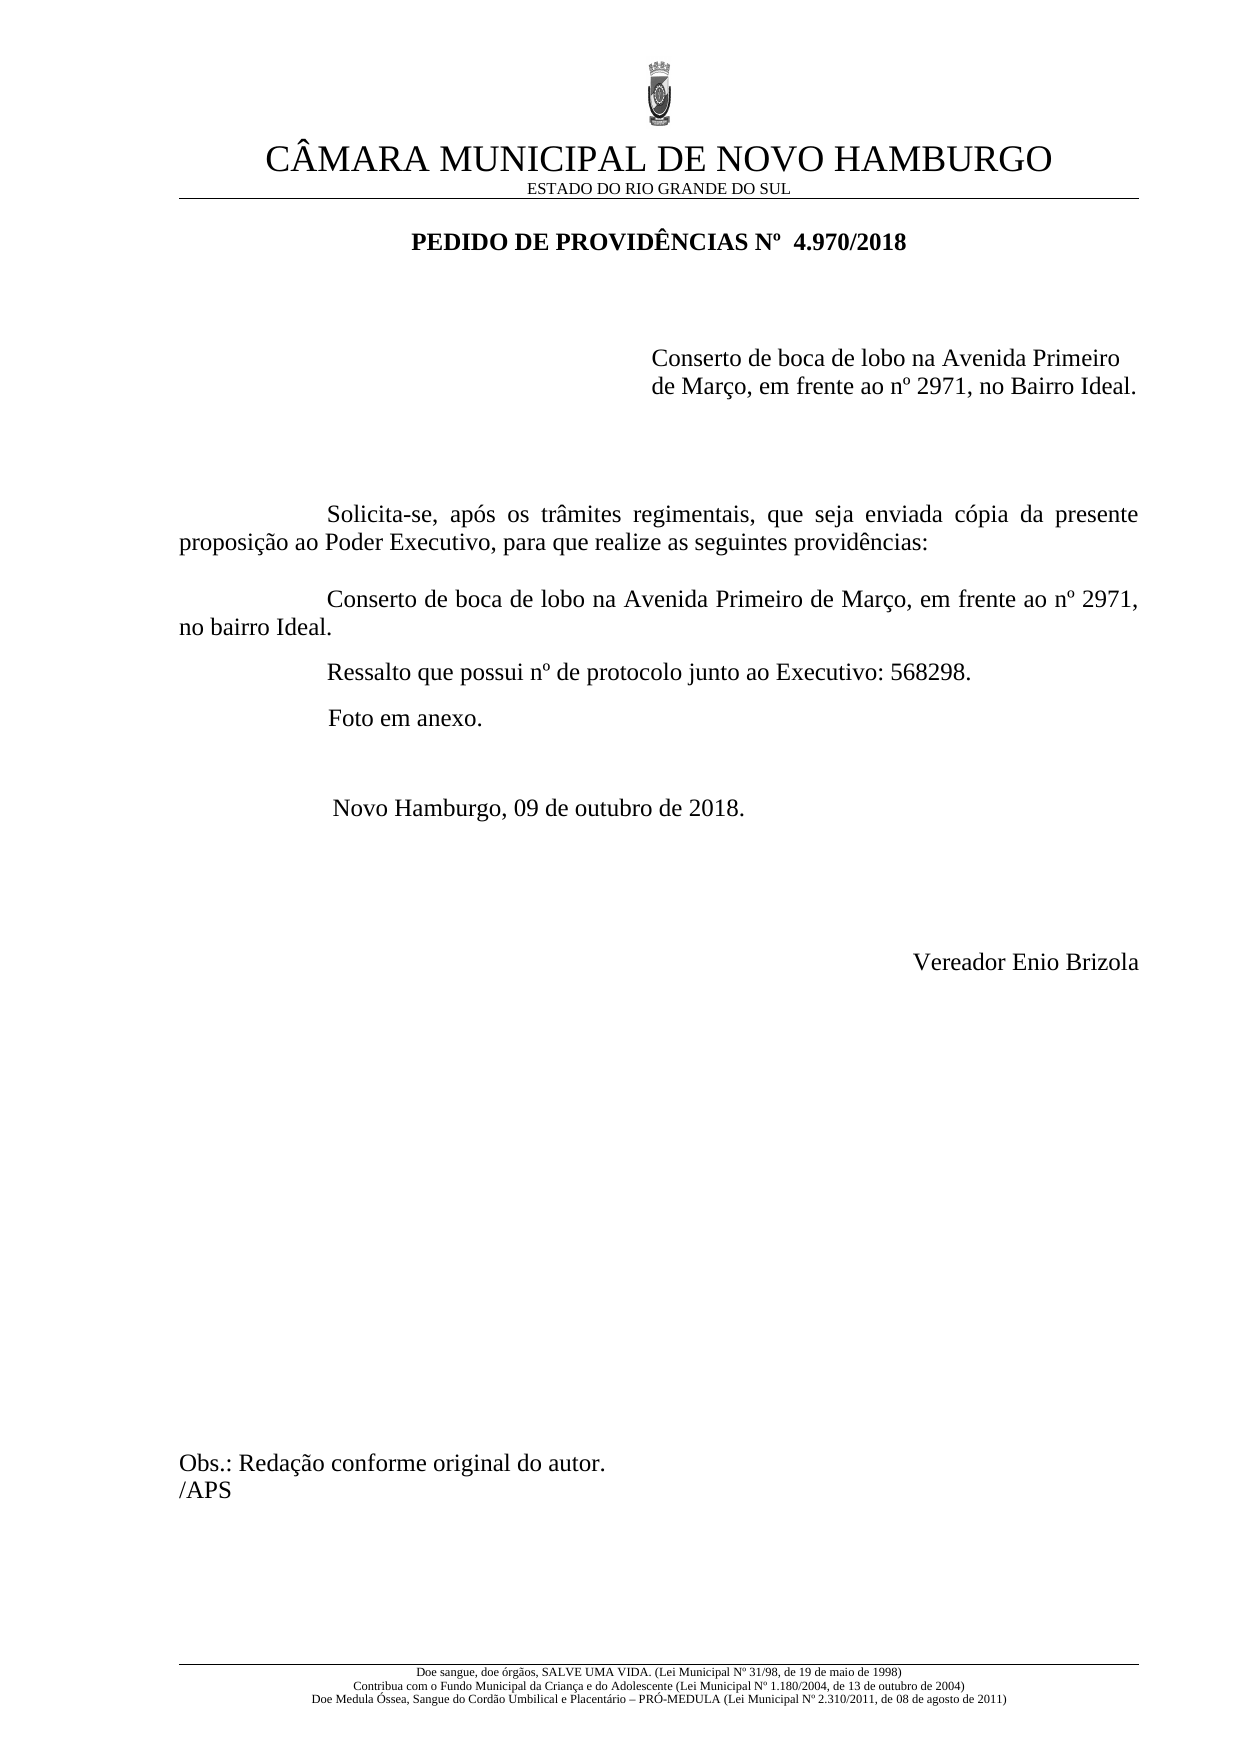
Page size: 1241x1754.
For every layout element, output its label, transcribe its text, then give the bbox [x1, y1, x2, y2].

text Vereador Enio Brizola [179, 948, 1139, 976]
text PEDIDO DE PROVIDÊNCIAS Nº 4.970/2018 [179, 228, 1139, 256]
text Novo Hamburgo, 09 de outubro de 2018. [179, 794, 1139, 822]
text Foto em anexo. [179, 704, 1139, 731]
text Ressalto que possui nº de protocolo junto ao Executivo: 568298. [179, 658, 1139, 686]
text Solicita-se, após os trâmites regimentais, que seja enviada cópia da presente proposição ao Poder Executivo, para que realize as seguintes providências: [179, 500, 1139, 556]
text Conserto de boca de lobo na Avenida Primeiro de Março, em frente ao nº 2971, no Bairro Ideal. [651, 344, 1139, 400]
text Obs.: Redação conforme original do autor. [179, 1449, 1139, 1476]
text /APS [179, 1476, 1139, 1504]
text Conserto de boca de lobo na Avenida Primeiro de Março, em frente ao nº 2971, no bairro Ideal. [179, 585, 1139, 641]
